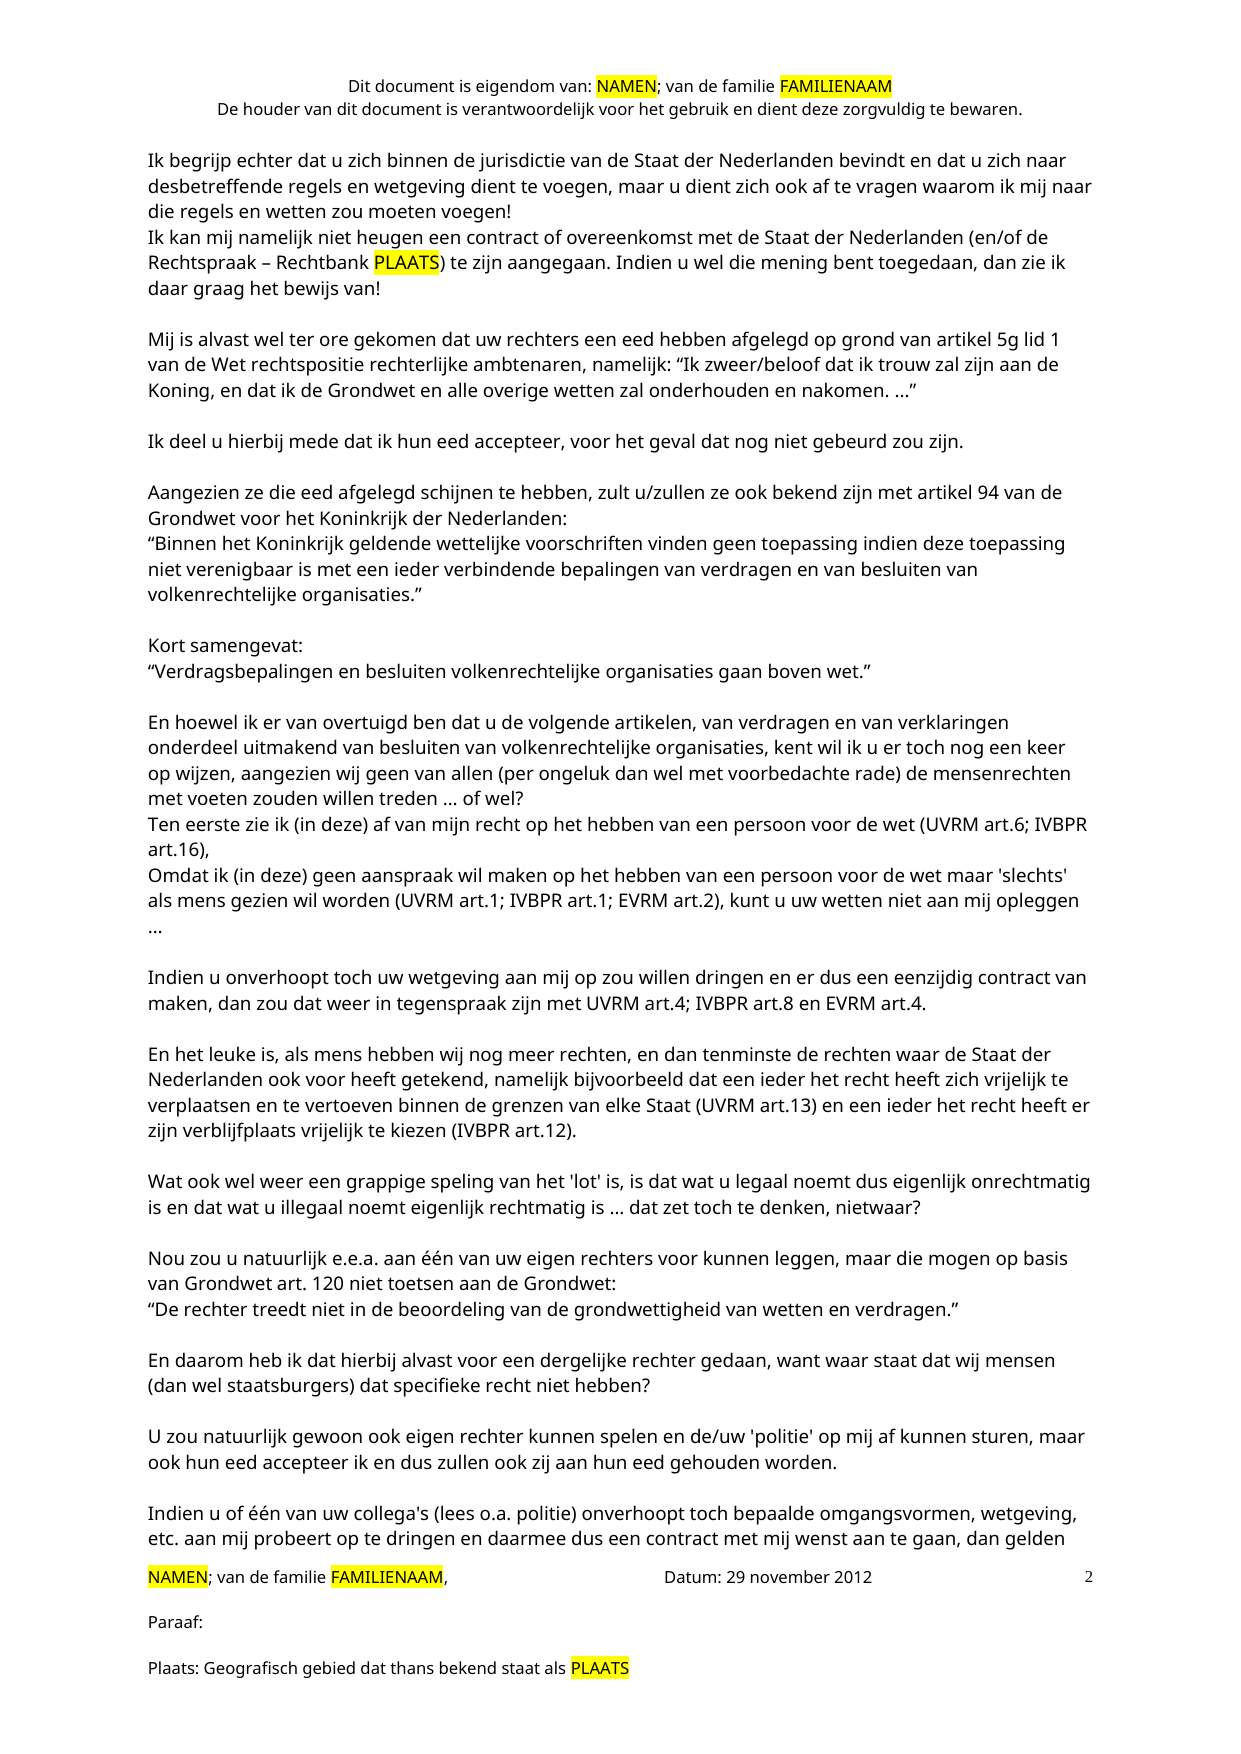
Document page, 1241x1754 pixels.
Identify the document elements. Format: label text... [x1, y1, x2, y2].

text Kort samengevat: “Verdragsbepalingen en besluiten volkenrechtelijke organisaties gaan boven wet.” [148, 632, 1093, 683]
text Ten eerste zie ik (in deze) af van mijn recht op het hebben van een persoon voor de wet (UVRM art.6; IVBPR art.16), [148, 811, 1093, 862]
text Indien u onverhoopt toch uw wetgeving aan mij op zou willen dringen en er dus een eenzijdig contract van maken, dan zou dat weer in tegenspraak zijn met UVRM art.4; IVBPR art.8 en EVRM art.4. [148, 964, 1093, 1015]
text En het leuke is, als mens hebben wij nog meer rechten, en dan tenminste de rechten waar de Staat der Nederlanden ook voor heeft getekend, namelijk bijvoorbeeld dat een ieder het recht heeft zich vrijelijk te verplaatsen en te vertoeven binnen de grenzen van elke Staat (UVRM art.13) en een ieder het recht heeft er zijn verblijfplaats vrijelijk te kiezen (IVBPR art.12). [148, 1041, 1093, 1143]
text Ik begrijp echter dat u zich binnen de jurisdictie van de Staat der Nederlanden bevindt en dat u zich naar desbetreffende regels en wetgeving dient te voegen, maar u dient zich ook af te vragen waarom ik mij naar die regels en wetten zou moeten voegen! [148, 148, 1093, 224]
text Indien u of één van uw collega's (lees o.a. politie) onverhoopt toch bepaalde omgangsvormen, wetgeving, etc. aan mij probeert op te dringen en daarmee dus een contract met mij wenst aan te gaan, dan gelden [148, 1500, 1093, 1551]
text U zou natuurlijk gewoon ook eigen rechter kunnen spelen en de/uw 'politie' op mij af kunnen sturen, maar ook hun eed accepteer ik en dus zullen ook zij aan hun eed gehouden worden. [148, 1424, 1093, 1475]
text “Binnen het Koninkrijk geldende wettelijke voorschriften vinden geen toepassing indien deze toepassing niet verenigbaar is met een ieder verbindende bepalingen van verdragen en van besluiten van volkenrechtelijke organisaties.” [148, 530, 1093, 607]
text Wat ook wel weer een grappige speling van het 'lot' is, is dat wat u legaal noemt dus eigenlijk onrechtmatig is en dat wat u illegaal noemt eigenlijk rechtmatig is … dat zet toch te denken, nietwaar? [148, 1168, 1093, 1219]
text Omdat ik (in deze) geen aanspraak wil maken op het hebben van een persoon voor de wet maar 'slechts' als mens gezien wil worden (UVRM art.1; IVBPR art.1; EVRM art.2), kunt u uw wetten niet aan mij opleggen … [148, 862, 1093, 939]
text En hoewel ik er van overtuigd ben dat u de volgende artikelen, van verdragen en van verklaringen onderdeel uitmakend van besluiten van volkenrechtelijke organisaties, kent wil ik u er toch nog een keer op wijzen, aangezien wij geen van allen (per ongeluk dan wel met voorbedachte rade) de mensenrechten met voeten zouden willen treden … of wel? [148, 709, 1093, 811]
text “De rechter treedt niet in de beoordeling van de grondwettigheid van wetten en verdragen.” [148, 1296, 1093, 1322]
text En daarom heb ik dat hierbij alvast voor een dergelijke rechter gedaan, want waar staat dat wij mensen (dan wel staatsburgers) dat specifieke recht niet hebben? [148, 1347, 1093, 1398]
text Mij is alvast wel ter ore gekomen dat uw rechters een eed hebben afgelegd op grond van artikel 5g lid 1 van de Wet rechtspositie rechterlijke ambtenaren, namelijk: “Ik zweer/beloof dat ik trouw zal zijn aan de Koning, en dat ik de Grondwet en alle overige wetten zal onderhouden en nakomen. ...” [148, 326, 1093, 403]
text Ik kan mij namelijk niet heugen een contract of overeenkomst met de Staat der Nederlanden (en/of de Rechtspraak – Rechtbank PLAATS) te zijn aangegaan. Indien u wel die mening bent toegedaan, dan zie ik daar graag het bewijs van! [148, 224, 1093, 301]
text Ik deel u hierbij mede dat ik hun eed accepteer, voor het geval dat nog niet gebeurd zou zijn. [148, 428, 1093, 454]
text Aangezien ze die eed afgelegd schijnen te hebben, zult u/zullen ze ook bekend zijn met artikel 94 van de Grondwet voor het Koninkrijk der Nederlanden: [148, 479, 1093, 530]
text Nou zou u natuurlijk e.e.a. aan één van uw eigen rechters voor kunnen leggen, maar die mogen op basis van Grondwet art. 120 niet toetsen aan de Grondwet: [148, 1245, 1093, 1296]
